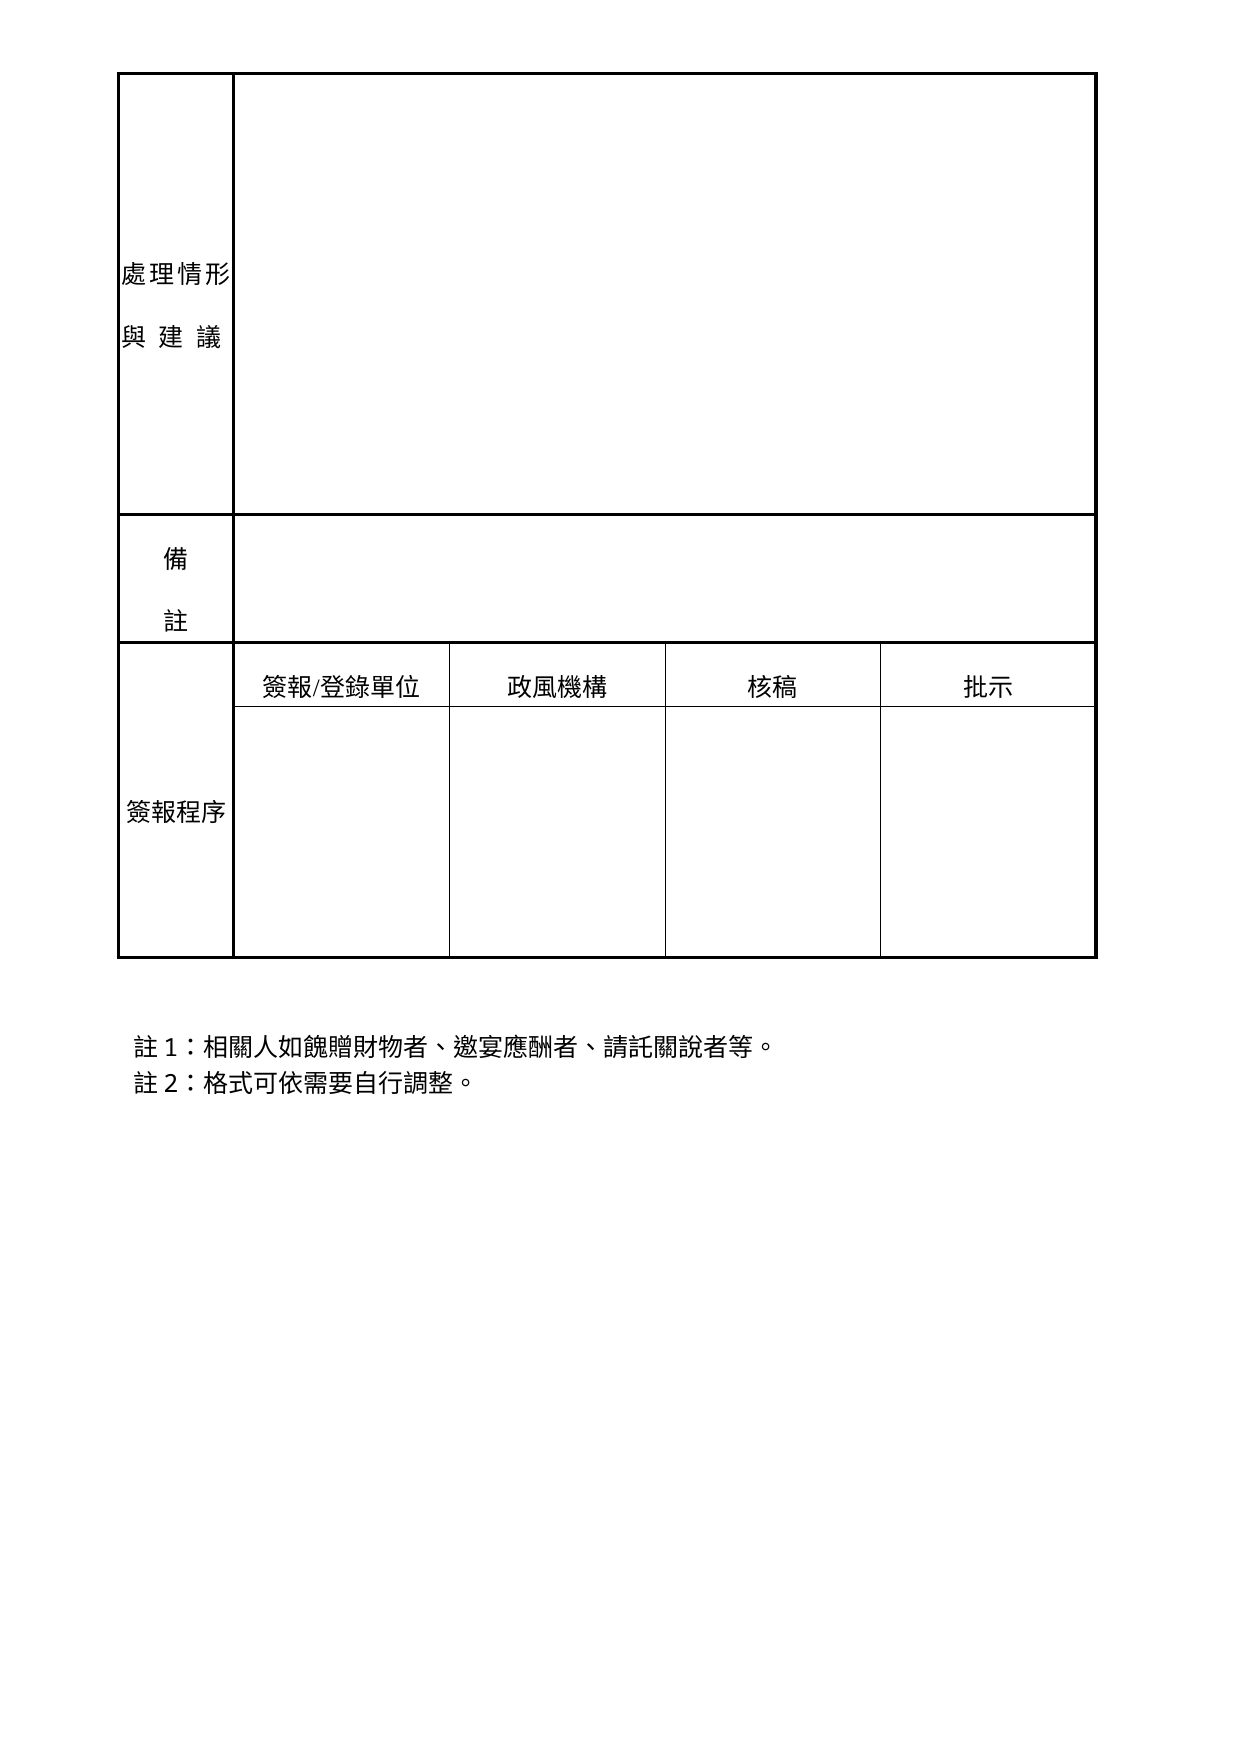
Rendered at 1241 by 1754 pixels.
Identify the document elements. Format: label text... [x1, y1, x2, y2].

table_cell [235, 707, 449, 956]
table_cell 備 註 [120, 516, 232, 641]
text 註2：格式可依需要自行調整。 [133, 1063, 1059, 1099]
table_cell [450, 707, 665, 956]
text 註1：相關人如餽贈財物者、邀宴應酬者、請託關說者等。 [133, 1027, 1059, 1063]
table_cell 核稿 [666, 644, 880, 706]
table_cell 政風機構 [450, 644, 665, 706]
table_cell 簽報/登錄單位 [235, 644, 449, 706]
table_cell [881, 707, 1094, 956]
table_cell 簽報程序 [120, 644, 232, 956]
table_cell 批示 [881, 644, 1094, 706]
table_cell [235, 516, 1094, 641]
table_cell 處理情形 與 建 議 [120, 75, 232, 512]
table_cell [235, 75, 1094, 512]
table_cell [666, 707, 880, 956]
